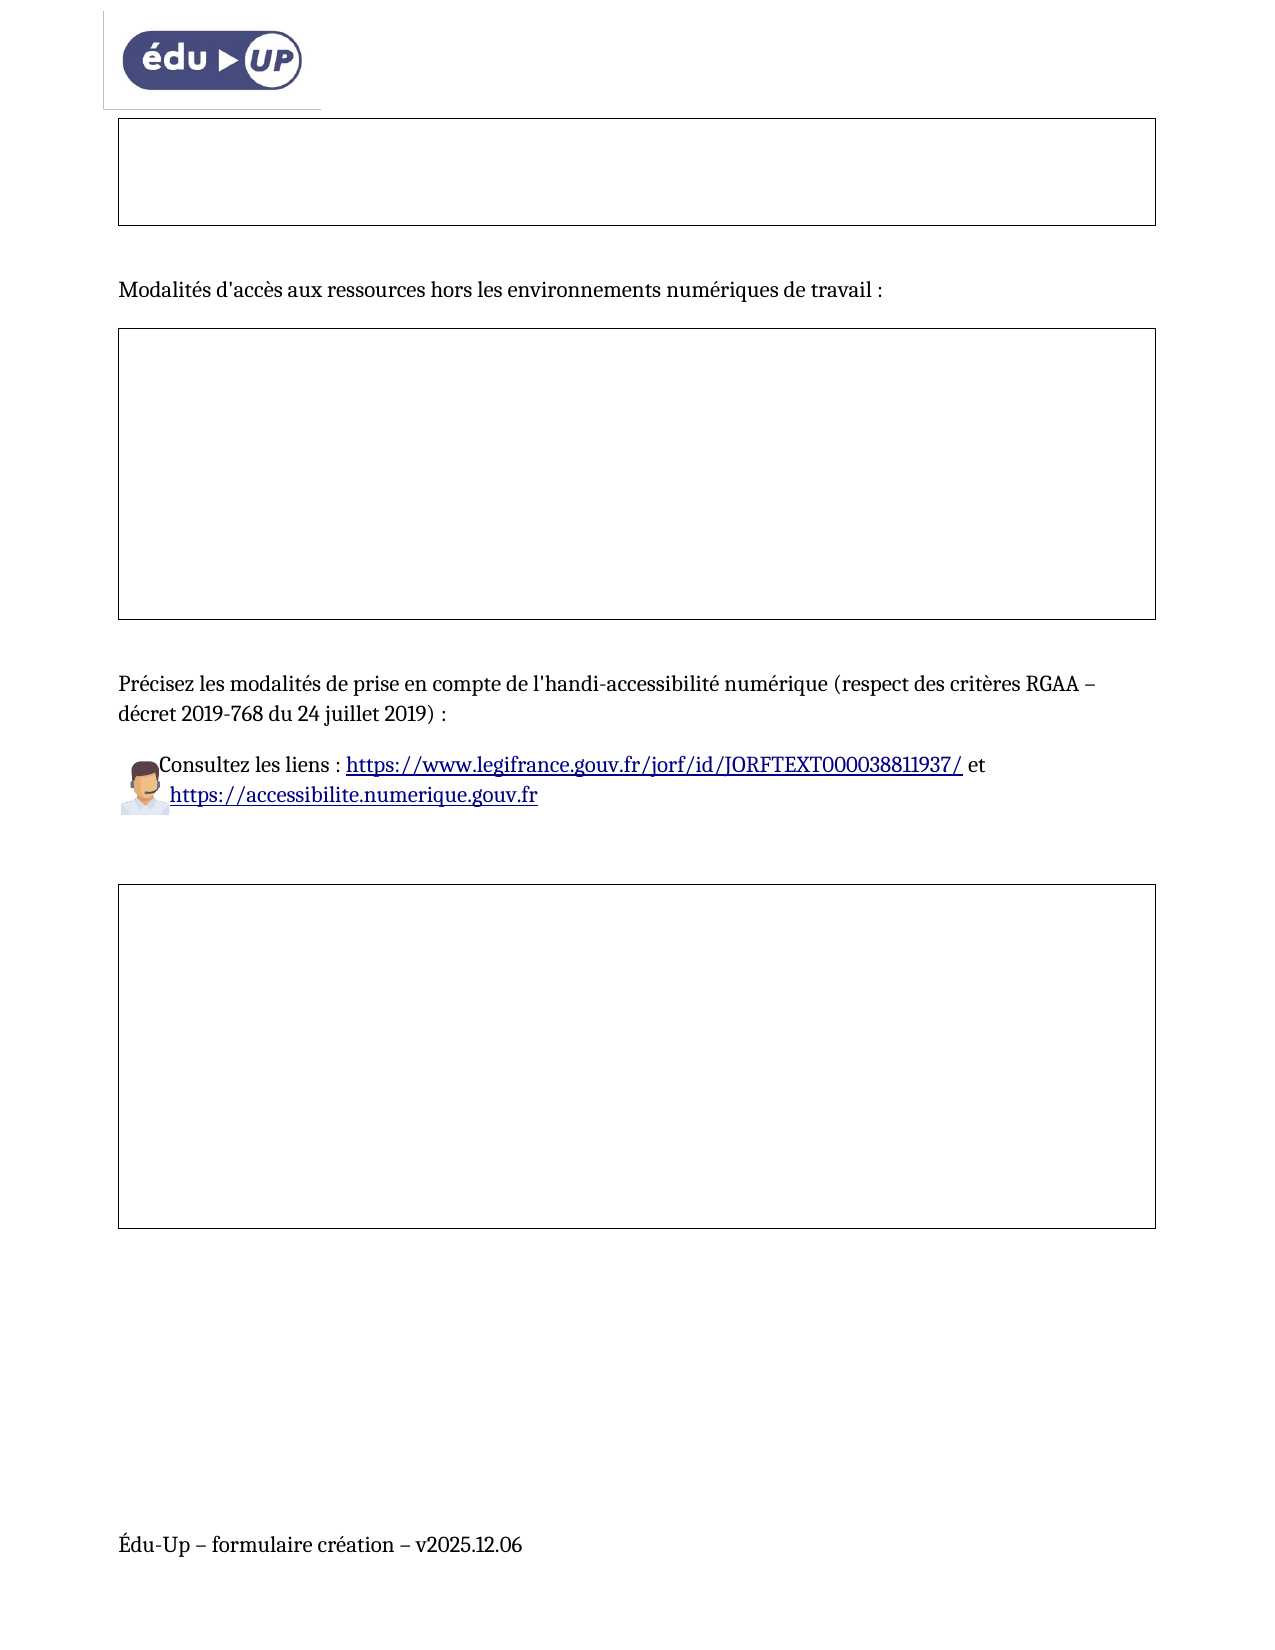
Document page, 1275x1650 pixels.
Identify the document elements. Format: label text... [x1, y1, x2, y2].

text Modalités d'accès aux ressources hors les environnements numériques de travail : [118, 277, 1157, 303]
table_header [119, 119, 1155, 224]
text Consultez les liens : https://www.legifrance.gouv.fr/jorf/id/JORFTEXT000038811937/ et https://accessibilite.numerique.gouv.fr [118, 752, 1157, 808]
table_header [119, 885, 1155, 1228]
table_header [119, 329, 1155, 619]
text Précisez les modalités de prise en compte de l'handi-accessibilité numérique (respect des critères RGAA – décret 2019-768 du 24 juillet 2019) : [118, 671, 1157, 727]
